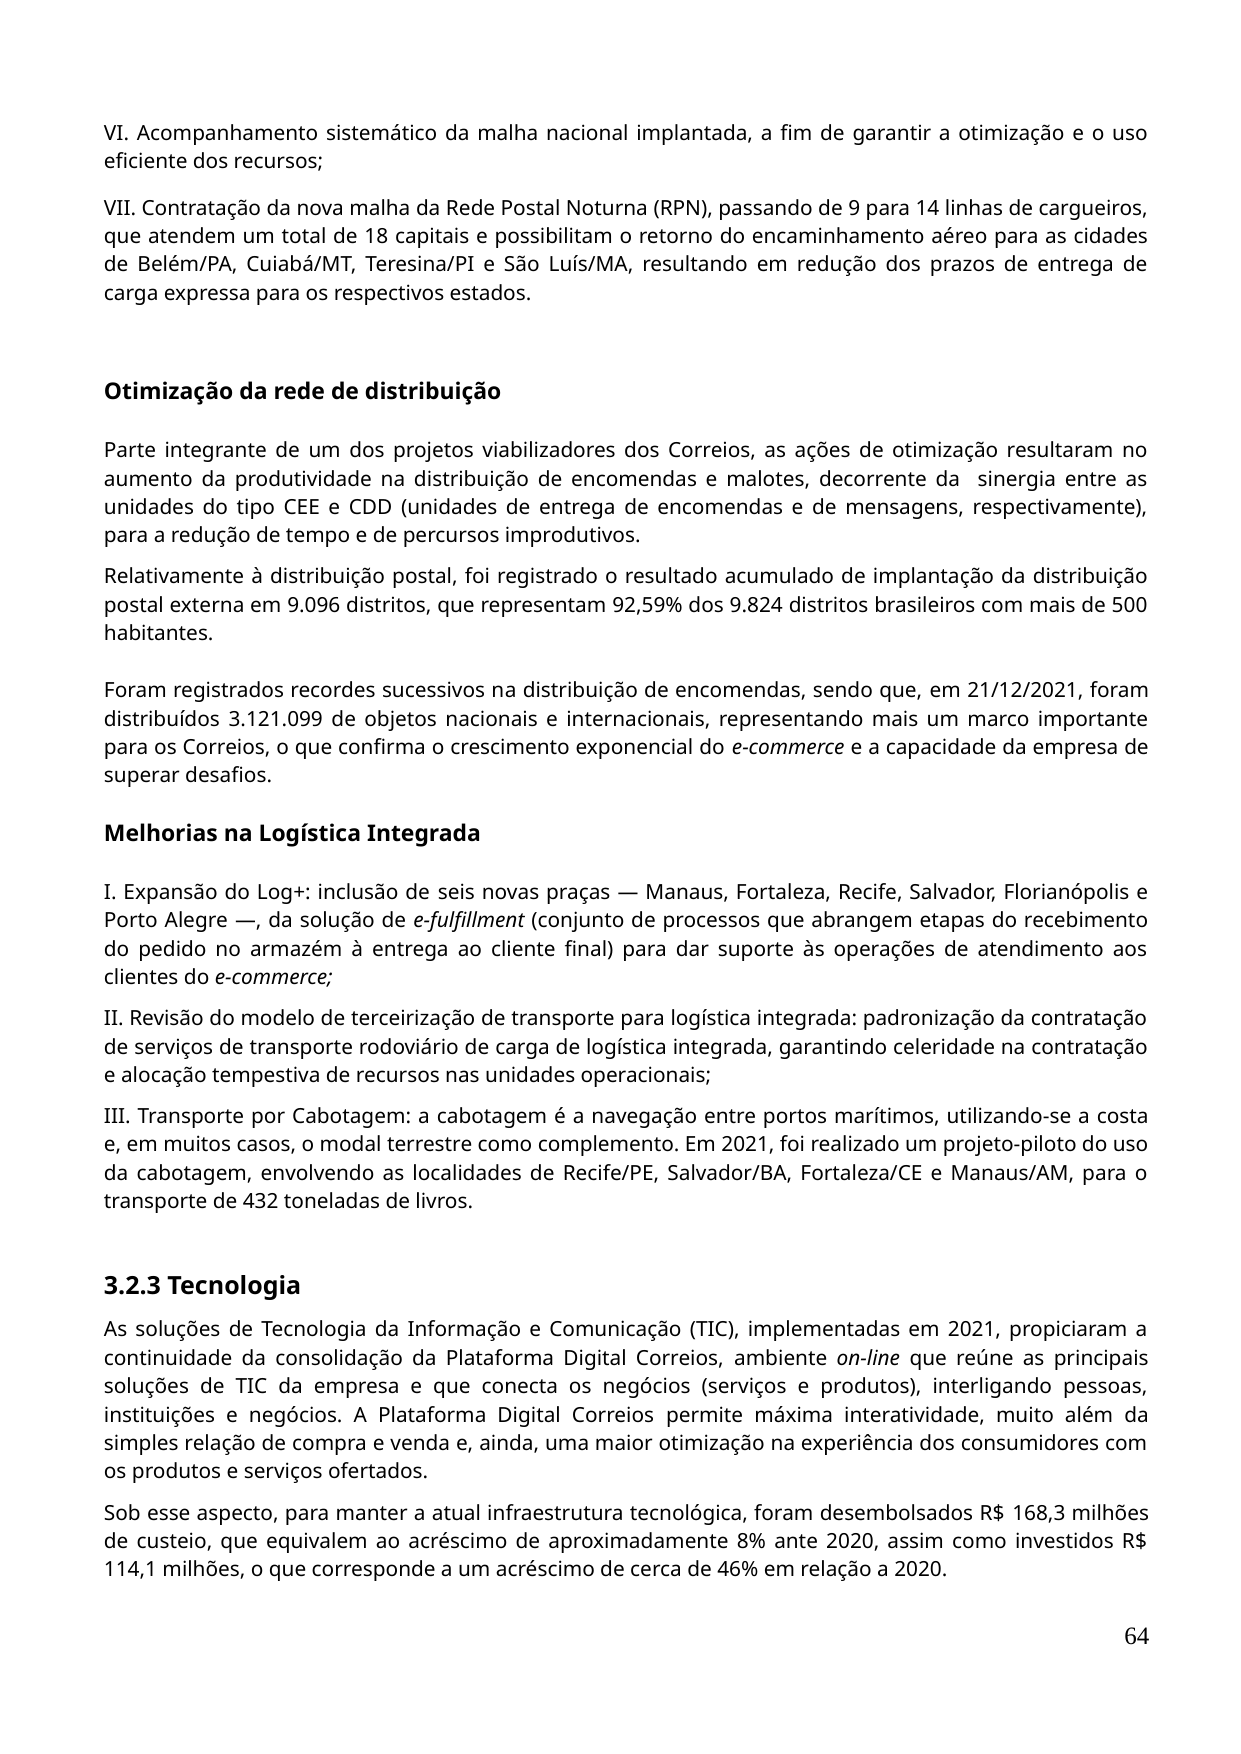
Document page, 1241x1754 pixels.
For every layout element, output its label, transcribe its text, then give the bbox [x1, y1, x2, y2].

text I. Expansão do Log+: inclusão de seis novas praças ― Manaus, Fortaleza, Recife, Salvador, Florianópolis e Porto Alegre ―, da solução de e-fulfillment (conjunto de processos que abrangem etapas do recebimento do pedido no armazém à entrega ao cliente final) para dar suporte às operações de atendimento aos clientes do e-commerce; [104, 877, 1149, 991]
text Otimização da rede de distribuição [104, 375, 1149, 406]
text III. Transporte por Cabotagem: a cabotagem é a navegação entre portos marítimos, utilizando-se a costa e, em muitos casos, o modal terrestre como complemento. Em 2021, foi realizado um projeto-piloto do uso da cabotagem, envolvendo as localidades de Recife/PE, Salvador/BA, Fortaleza/CE e Manaus/AM, para o transporte de 432 toneladas de livros. [104, 1101, 1149, 1215]
text 3.2.3 Tecnologia [104, 1268, 1149, 1302]
list Sob esse aspecto, para manter a atual infraestrutura tecnológica, foram desembolsados R$ 168,3 milhões de custeio, que equivalem ao acréscimo de aproximadamente 8% ante 2020, assim como investidos R$ 114,1 milhões, o que corresponde a um acréscimo de cerca de 46% em relação a 2020. [104, 1498, 1149, 1583]
list As soluções de Tecnologia da Informação e Comunicação (TIC), implementadas em 2021, propiciaram a continuidade da consolidação da Plataforma Digital Correios, ambiente on-line que reúne as principais soluções de TIC da empresa e que conecta os negócios (serviços e produtos), interligando pessoas, instituições e negócios. A Plataforma Digital Correios permite máxima interatividade, muito além da simples relação de compra e venda e, ainda, uma maior otimização na experiência dos consumidores com os produtos e serviços ofertados. [104, 1314, 1149, 1485]
text VI. Acompanhamento sistemático da malha nacional implantada, a fim de garantir a otimização e o uso eficiente dos recursos; [104, 118, 1149, 175]
text VII. Contratação da nova malha da Rede Postal Noturna (RPN), passando de 9 para 14 linhas de cargueiros, que atendem um total de 18 capitais e possibilitam o retorno do encaminhamento aéreo para as cidades de Belém/PA, Cuiabá/MT, Teresina/PI e São Luís/MA, resultando em redução dos prazos de entrega de carga expressa para os respectivos estados. [104, 193, 1149, 306]
list Parte integrante de um dos projetos viabilizadores dos Correios, as ações de otimização resultaram no aumento da produtividade na distribuição de encomendas e malotes, decorrente da sinergia entre as unidades do tipo CEE e CDD (unidades de entrega de encomendas e de mensagens, respectivamente), para a redução de tempo e de percursos improdutivos. [104, 435, 1149, 549]
text Foram registrados recordes sucessivos na distribuição de encomendas, sendo que, em 21/12/2021, foram distribuídos 3.121.099 de objetos nacionais e internacionais, representando mais um marco importante para os Correios, o que confirma o crescimento exponencial do e-commerce e a capacidade da empresa de superar desafios. [104, 675, 1149, 789]
text Melhorias na Logística Integrada [104, 817, 1149, 849]
text Relativamente à distribuição postal, foi registrado o resultado acumulado de implantação da distribuição postal externa em 9.096 distritos, que representam 92,59% dos 9.824 distritos brasileiros com mais de 500 habitantes. [104, 561, 1149, 647]
text II. Revisão do modelo de terceirização de transporte para logística integrada: padronização da contratação de serviços de transporte rodoviário de carga de logística integrada, garantindo celeridade na contratação e alocação tempestiva de recursos nas unidades operacionais; [104, 1003, 1149, 1089]
